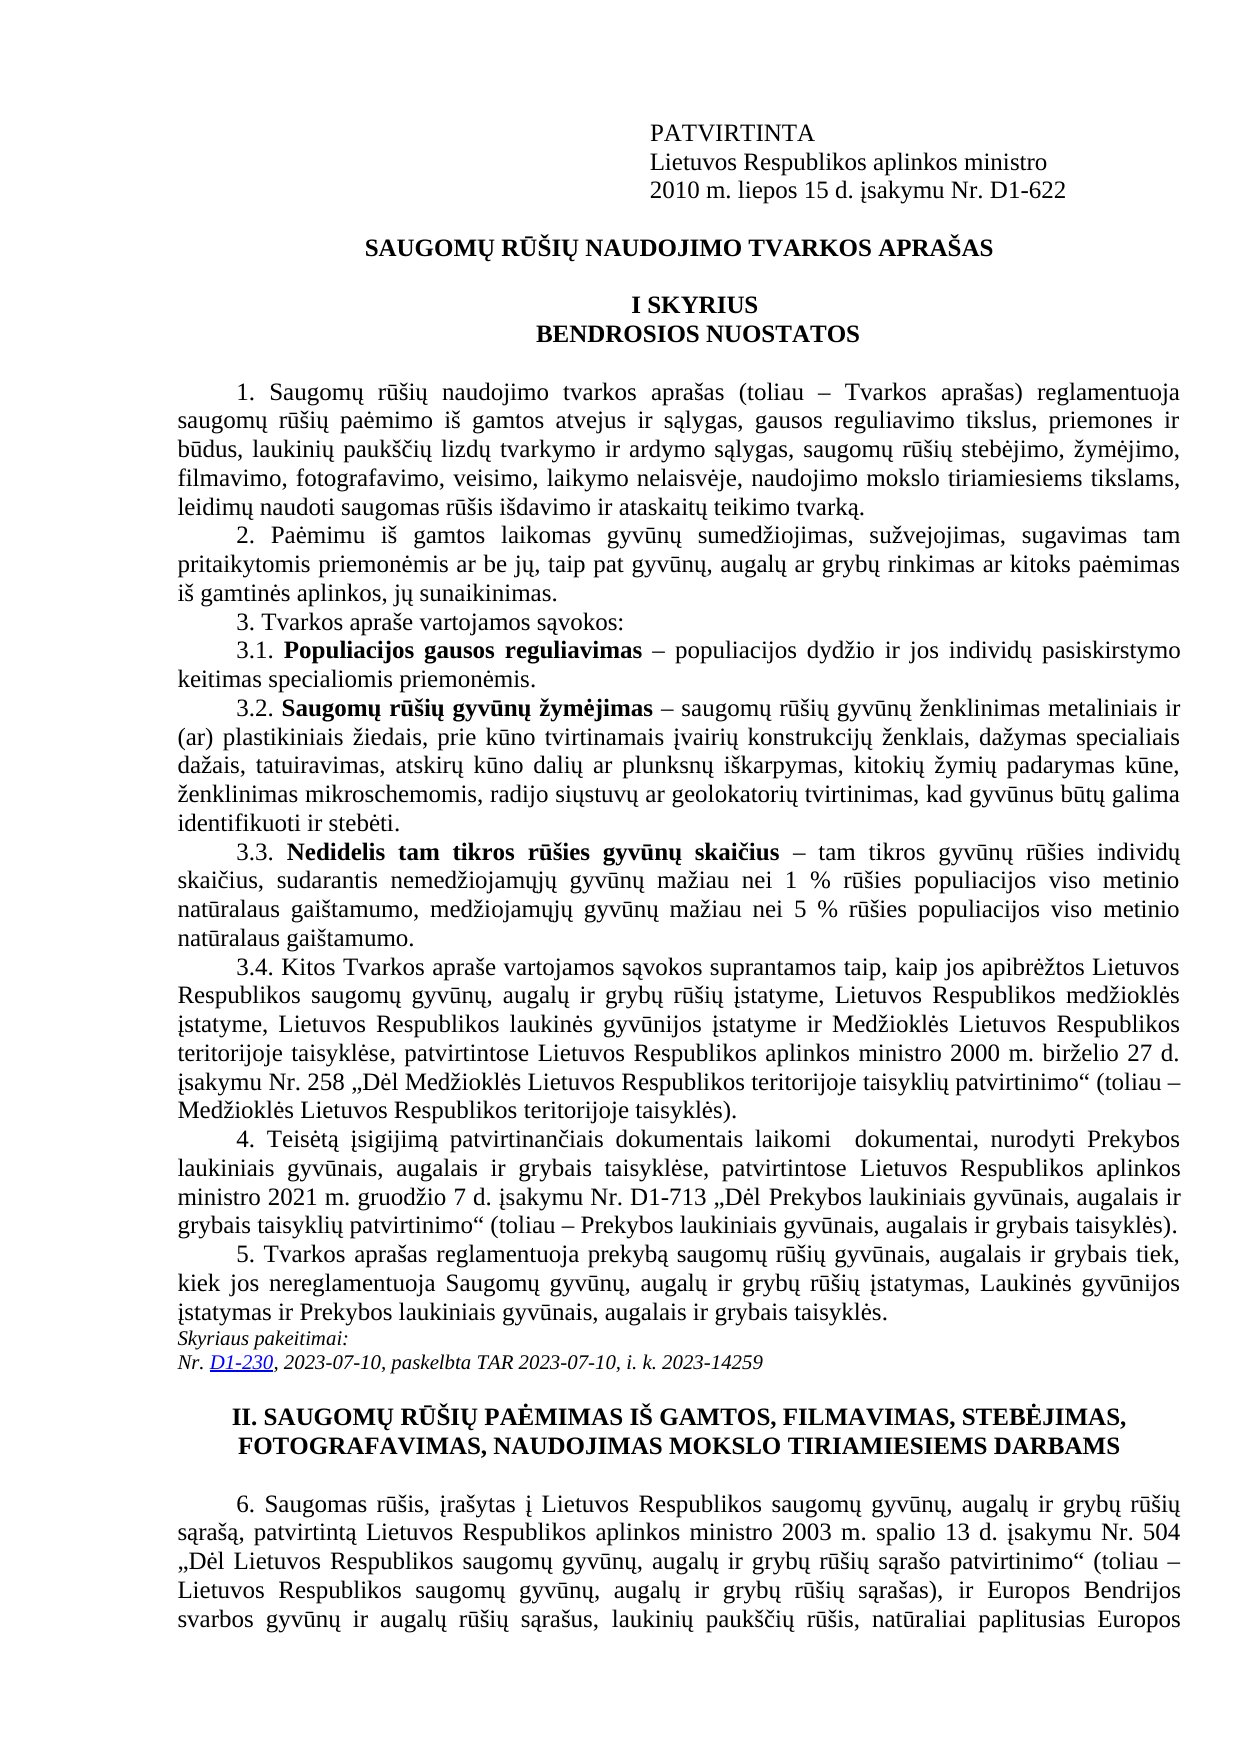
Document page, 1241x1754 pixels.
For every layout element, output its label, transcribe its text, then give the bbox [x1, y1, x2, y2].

text Skyriaus pakeitimai: [177, 1326, 1181, 1350]
text I SKYRIUS [215, 291, 1181, 319]
text 6. Saugomas rūšis, įrašytas į Lietuvos Respublikos saugomų gyvūnų, augalų ir grybų rūšių sąrašą, patvirtintą Lietuvos Respublikos aplinkos ministro 2003 m. spalio 13 d. įsakymu Nr. 504 „Dėl Lietuvos Respublikos saugomų gyvūnų, augalų ir grybų rūšių sąrašo patvirtinimo“ (toliau – Lietuvos Respublikos saugomų gyvūnų, augalų ir grybų rūšių sąrašas), ir Europos Bendrijos svarbos gyvūnų ir augalų rūšių sąrašus, laukinių paukščių rūšis, natūraliai paplitusias Europos [177, 1489, 1181, 1632]
text Nr. D1-230, 2023-07-10, paskelbta TAR 2023-07-10, i. k. 2023-14259 [177, 1350, 1181, 1374]
text 3.2. Saugomų rūšių gyvūnų žymėjimas – saugomų rūšių gyvūnų ženklinimas metaliniais ir (ar) plastikiniais žiedais, prie kūno tvirtinamais įvairių konstrukcijų ženklais, dažymas specialiais dažais, tatuiravimas, atskirų kūno dalių ar plunksnų iškarpymas, kitokių žymių padarymas kūne, ženklinimas mikroschemomis, radijo siųstuvų ar geolokatorių tvirtinimas, kad gyvūnus būtų galima identifikuoti ir stebėti. [177, 693, 1181, 837]
text 4. Teisėtą įsigijimą patvirtinančiais dokumentais laikomi dokumentai, nurodyti Prekybos laukiniais gyvūnais, augalais ir grybais taisyklėse, patvirtintose Lietuvos Respublikos aplinkos ministro 2021 m. gruodžio 7 d. įsakymu Nr. D1-713 „Dėl Prekybos laukiniais gyvūnais, augalais ir grybais taisyklių patvirtinimo“ (toliau – Prekybos laukiniais gyvūnais, augalais ir grybais taisyklės). [177, 1124, 1181, 1239]
text 2. Paėmimu iš gamtos laikomas gyvūnų sumedžiojimas, sužvejojimas, sugavimas tam pritaikytomis priemonėmis ar be jų, taip pat gyvūnų, augalų ar grybų rinkimas ar kitoks paėmimas iš gamtinės aplinkos, jų sunaikinimas. [177, 521, 1181, 607]
text SAUGOMŲ RŪŠIŲ NAUDOJIMO TVARKOS APRAŠAS [177, 233, 1181, 262]
text PATVIRTINTA [650, 118, 1181, 147]
text 3. Tvarkos apraše vartojamos sąvokos: [177, 607, 1181, 636]
text 1. Saugomų rūšių naudojimo tvarkos aprašas (toliau – Tvarkos aprašas) reglamentuoja saugomų rūšių paėmimo iš gamtos atvejus ir sąlygas, gausos reguliavimo tikslus, priemones ir būdus, laukinių paukščių lizdų tvarkymo ir ardymo sąlygas, saugomų rūšių stebėjimo, žymėjimo, filmavimo, fotografavimo, veisimo, laikymo nelaisvėje, naudojimo mokslo tiriamiesiems tikslams, leidimų naudoti saugomas rūšis išdavimo ir ataskaitų teikimo tvarką. [177, 377, 1181, 521]
text 3.3. Nedidelis tam tikros rūšies gyvūnų skaičius ‒ tam tikros gyvūnų rūšies individų skaičius, sudarantis nemedžiojamųjų gyvūnų mažiau nei 1 % rūšies populiacijos viso metinio natūralaus gaištamumo, medžiojamųjų gyvūnų mažiau nei 5 % rūšies populiacijos viso metinio natūralaus gaištamumo. [177, 837, 1181, 952]
text 5. Tvarkos aprašas reglamentuoja prekybą saugomų rūšių gyvūnais, augalais ir grybais tiek, kiek jos nereglamentuoja Saugomų gyvūnų, augalų ir grybų rūšių įstatymas, Laukinės gyvūnijos įstatymas ir Prekybos laukiniais gyvūnais, augalais ir grybais taisyklės. [177, 1239, 1181, 1326]
text 2010 m. liepos 15 d. įsakymu Nr. D1-622 [649, 176, 1181, 204]
text 3.1. Populiacijos gausos reguliavimas – populiacijos dydžio ir jos individų pasiskirstymo keitimas specialiomis priemonėmis. [177, 636, 1181, 693]
text II. SAUGOMŲ RŪŠIŲ PAĖMIMAS IŠ GAMTOS, FILMAVIMAS, STEBĖJIMAS, FOTOGRAFAVIMAS, NAUDOJIMAS MOKSLO TIRIAMIESIEMS DARBAMS [177, 1402, 1181, 1460]
text Lietuvos Respublikos aplinkos ministro [649, 147, 1181, 176]
text BENDROSIOS NUOSTATOS [215, 319, 1181, 348]
text 3.4. Kitos Tvarkos apraše vartojamos sąvokos suprantamos taip, kaip jos apibrėžtos Lietuvos Respublikos saugomų gyvūnų, augalų ir grybų rūšių įstatyme, Lietuvos Respublikos medžioklės įstatyme, Lietuvos Respublikos laukinės gyvūnijos įstatyme ir Medžioklės Lietuvos Respublikos teritorijoje taisyklėse, patvirtintose Lietuvos Respublikos aplinkos ministro 2000 m. birželio 27 d. įsakymu Nr. 258 „Dėl Medžioklės Lietuvos Respublikos teritorijoje taisyklių patvirtinimo“ (toliau – Medžioklės Lietuvos Respublikos teritorijoje taisyklės). [177, 952, 1181, 1124]
